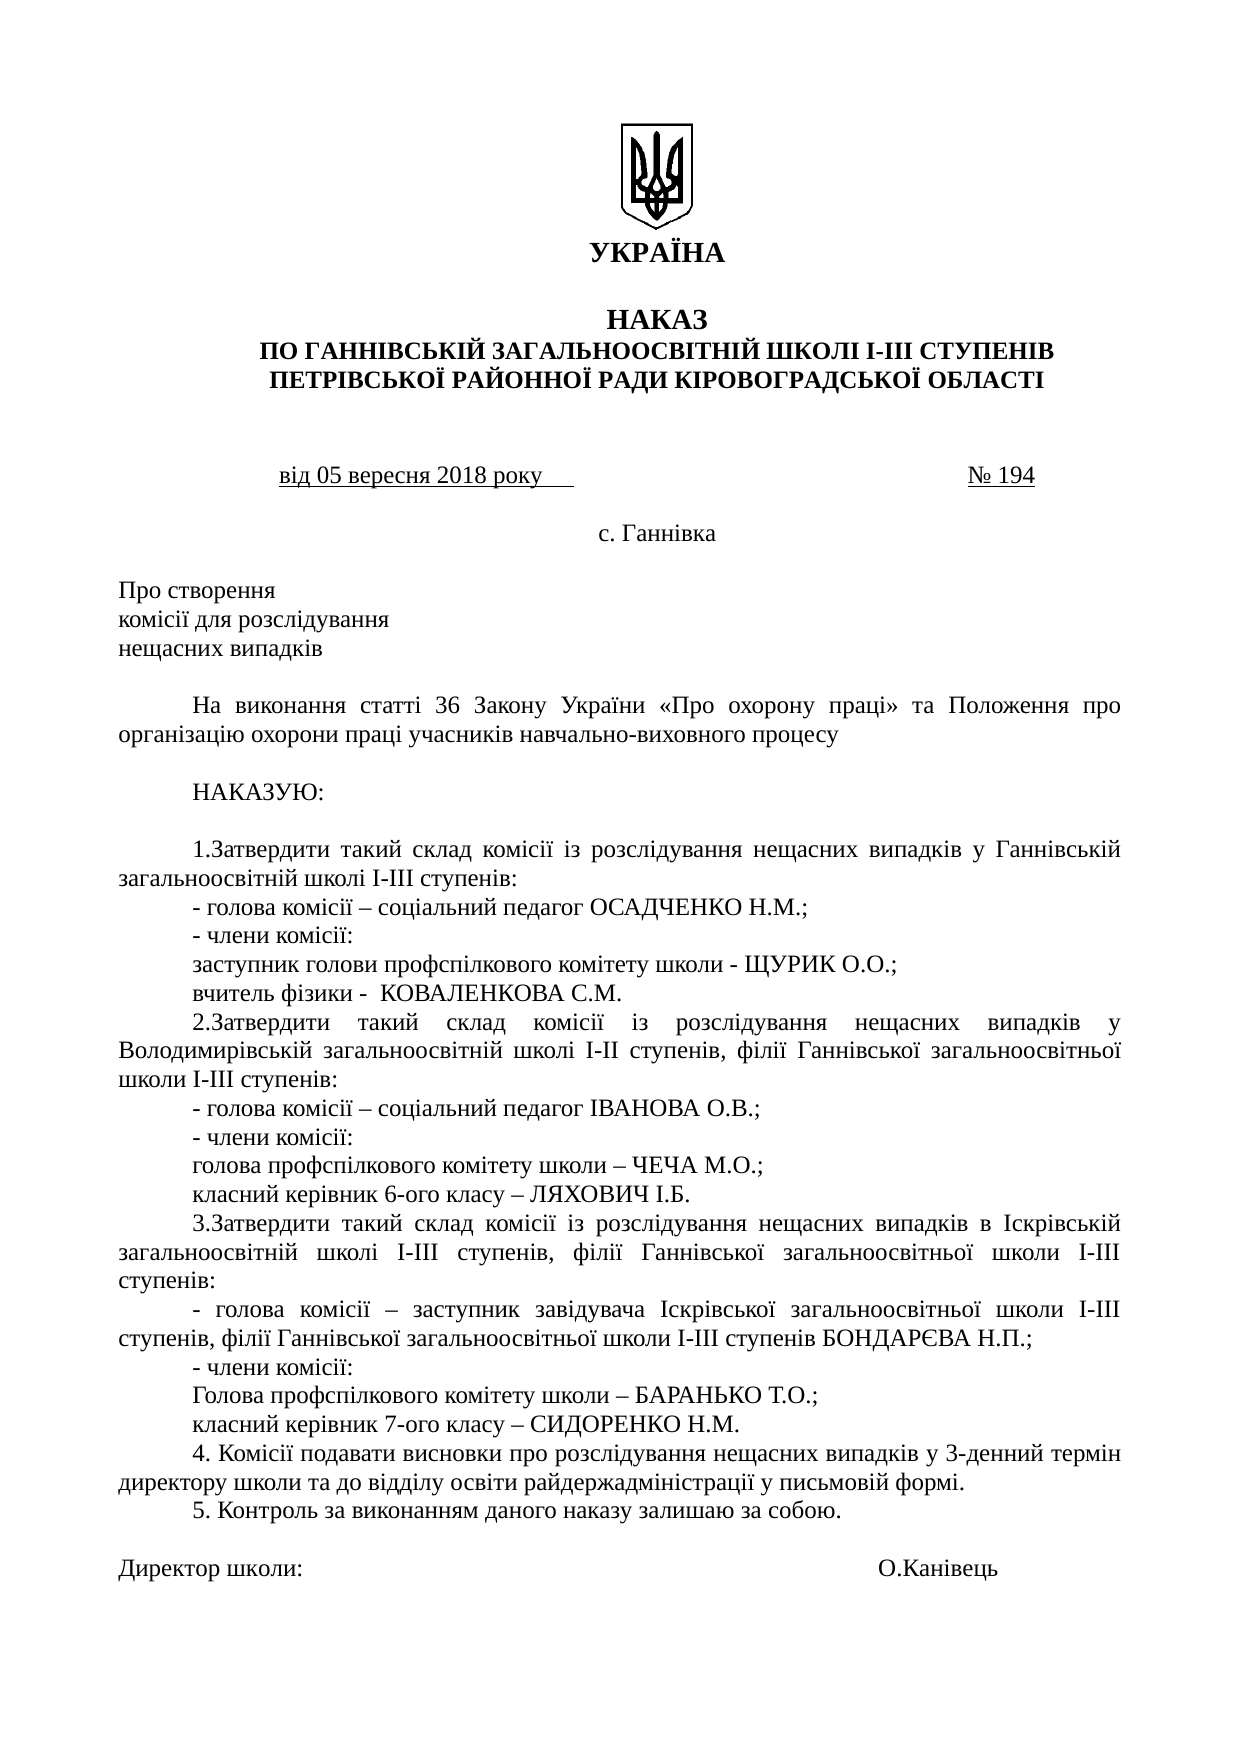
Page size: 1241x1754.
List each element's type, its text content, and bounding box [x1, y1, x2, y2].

text - голова комісії – соціальний педагог ОСАДЧЕНКО Н.М.; [118, 892, 1122, 921]
text заступник голови профспілкового комітету школи - ЩУРИК О.О.; [118, 949, 1122, 978]
text с. Ганнівка [118, 518, 1122, 547]
text голова профспілкового комітету школи – ЧЕЧА М.О.; [118, 1151, 1122, 1179]
text - голова комісії – соціальний педагог ІВАНОВА О.В.; [118, 1093, 1122, 1122]
text НАКАЗУЮ: [118, 777, 1122, 806]
text На виконання статті 36 Закону України «Про охорону праці» та Положення про організацію охорони праці учасників навчально-виховного процесу [118, 691, 1122, 748]
text вчитель фізики - КОВАЛЕНКОВА С.М. [118, 978, 1122, 1007]
text ПЕТРІВСЬКОЇ РАЙОННОЇ РАДИ КІРОВОГРАДСЬКОЇ ОБЛАСТІ [118, 365, 1122, 393]
text 5. Контроль за виконанням даного наказу залишаю за собою. [118, 1496, 1122, 1524]
text класний керівник 7-ого класу – СИДОРЕНКО Н.М. [118, 1409, 1122, 1438]
text 4. Комісії подавати висновки про розслідування нещасних випадків у 3-денний термін директору школи та до відділу освіти райдержадміністрації у письмовій формі. [118, 1438, 1122, 1496]
text ПО ГАННІВСЬКІЙ ЗАГАЛЬНООСВІТНІЙ ШКОЛІ І-ІІІ СТУПЕНІВ [118, 336, 1122, 365]
text - голова комісії – заступник завідувача Іскрівської загальноосвітньої школи І-ІІІ ступенів, філії Ганнівської загальноосвітньої школи І-ІІІ ступенів БОНДАРЄВА Н.П.; [118, 1294, 1122, 1352]
text 3.Затвердити такий склад комісії із розслідування нещасних випадків в Іскрівській загальноосвітній школі І-ІІІ ступенів, філії Ганнівської загальноосвітньої школи І-ІІІ ступенів: [118, 1208, 1122, 1294]
text 2.Затвердити такий склад комісії із розслідування нещасних випадків у Володимирівській загальноосвітній школі І-ІІ ступенів, філії Ганнівської загальноосвітньої школи І-ІІІ ступенів: [118, 1007, 1122, 1093]
text Про створення [118, 576, 1122, 604]
text 1.Затвердити такий склад комісії із розслідування нещасних випадків у Ганнівській загальноосвітній школі І-ІІІ ступенів: [118, 834, 1122, 892]
text - члени комісії: [118, 921, 1122, 949]
text Директор школи: О.Канівець [118, 1553, 1122, 1582]
text - члени комісії: [118, 1352, 1122, 1381]
text - члени комісії: [118, 1122, 1122, 1151]
text нещасних випадків [118, 633, 1122, 662]
text класний керівник 6-ого класу – ЛЯХОВИЧ І.Б. [118, 1179, 1122, 1208]
text УКРАЇНА [118, 235, 1122, 269]
text НАКАЗ [118, 302, 1122, 336]
text від 05 вересня 2018 року № 194 [118, 461, 1122, 489]
text Голова профспілкового комітету школи – БАРАНЬКО Т.О.; [118, 1381, 1122, 1409]
text комісії для розслідування [118, 604, 1122, 633]
